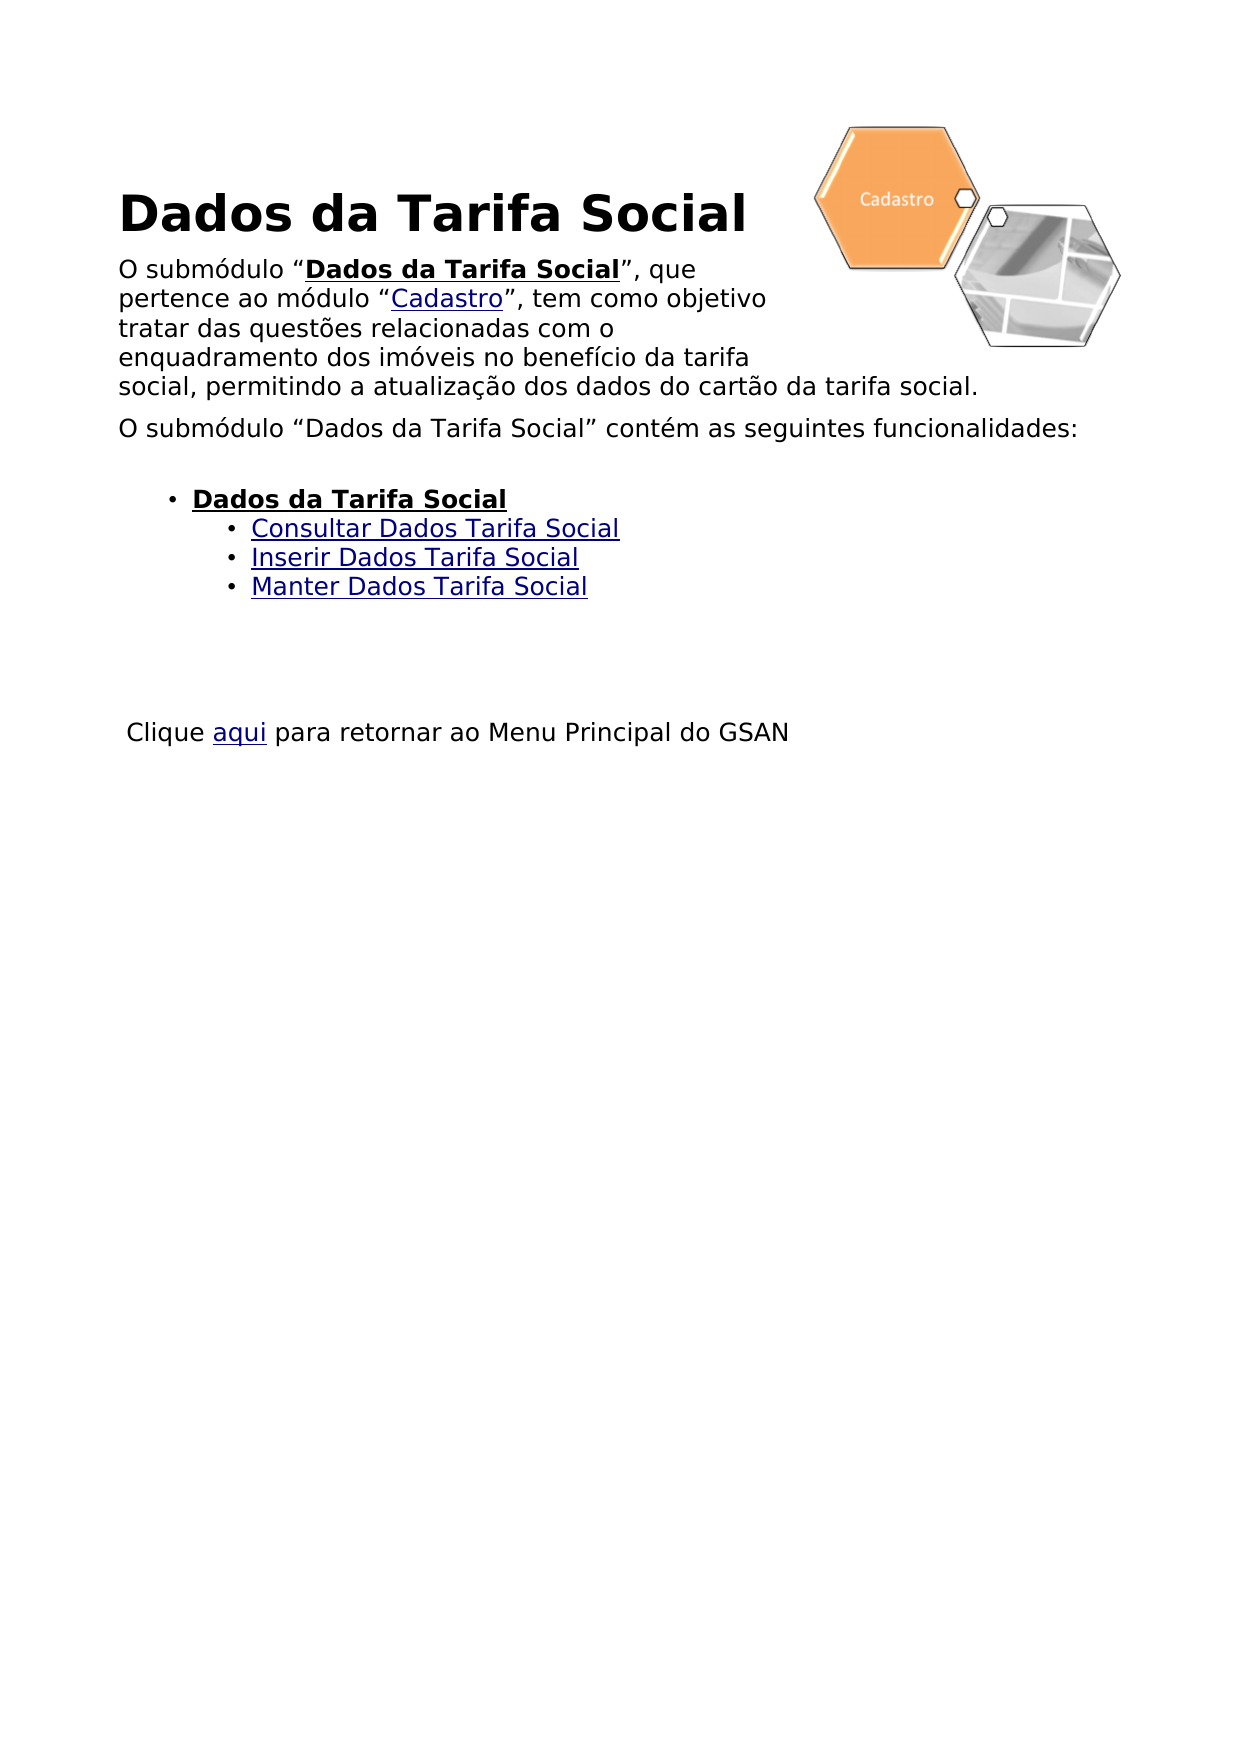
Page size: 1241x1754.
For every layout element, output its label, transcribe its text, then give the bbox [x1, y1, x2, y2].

list Dados da Tarifa Social [177, 485, 1122, 514]
text O submódulo “Dados da Tarifa Social”, que pertence ao módulo “Cadastro”, tem como objetivo tratar das questões relacionadas com o enquadramento dos imóveis no benefício da tarifa social, permitindo a atualização dos dados do cartão da tarifa social. [118, 256, 1122, 401]
list Manter Dados Tarifa Social [236, 572, 1122, 602]
list Consultar Dados Tarifa Social [236, 514, 1122, 543]
picture [809, 118, 1123, 353]
list Inserir Dados Tarifa Social [236, 543, 1122, 572]
text O submódulo “Dados da Tarifa Social” contém as seguintes funcionalidades: [118, 414, 1122, 443]
text Clique aqui para retornar ao Menu Principal do GSAN [118, 631, 1122, 748]
subtitle Dados da Tarifa Social [118, 185, 809, 243]
